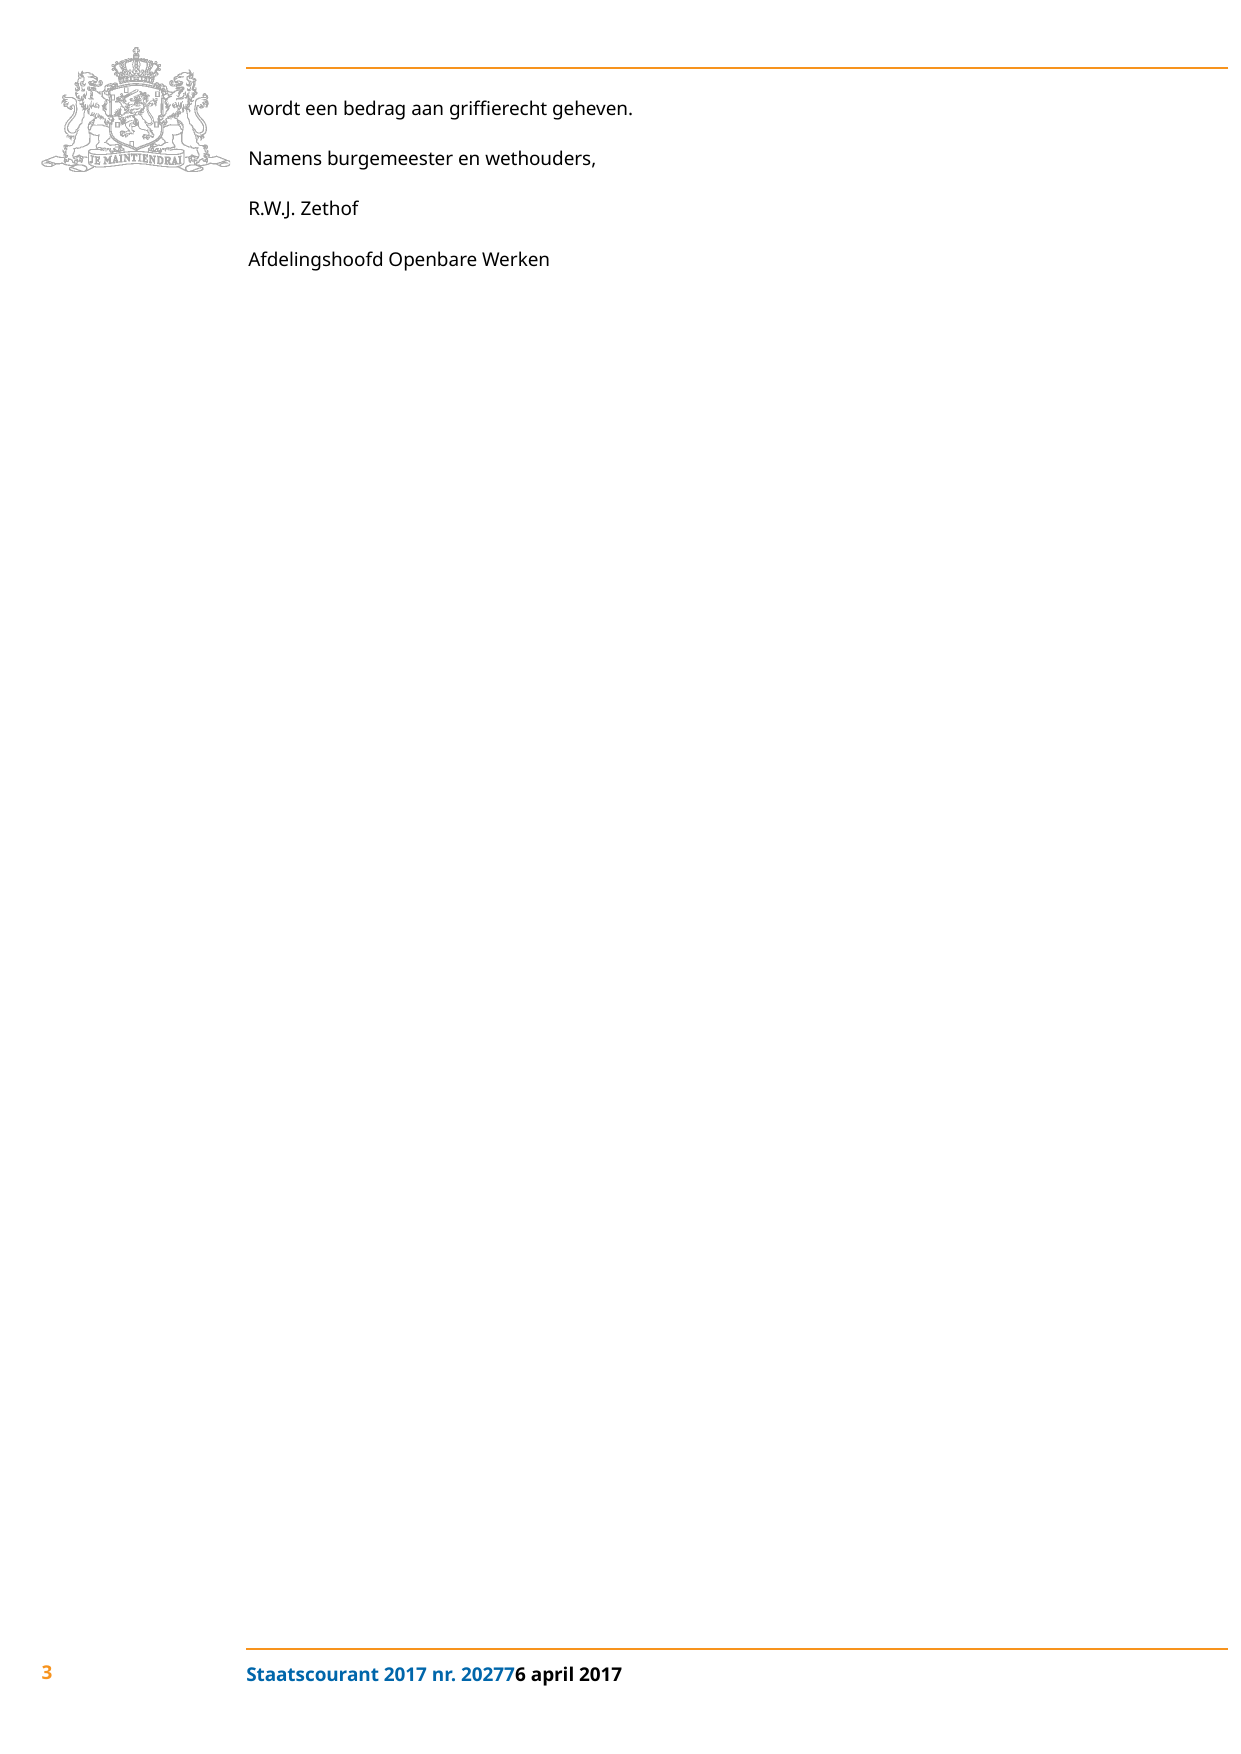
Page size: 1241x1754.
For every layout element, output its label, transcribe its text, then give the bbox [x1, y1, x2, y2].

text Namens burgemeester en wethouders, [248, 145, 1152, 171]
picture [41, 47, 231, 172]
text R.W.J. Zethof [248, 196, 1152, 221]
text Afdelingshoofd Openbare Werken [248, 246, 1152, 272]
text wordt een bedrag aan griffierecht geheven. [248, 95, 1152, 121]
